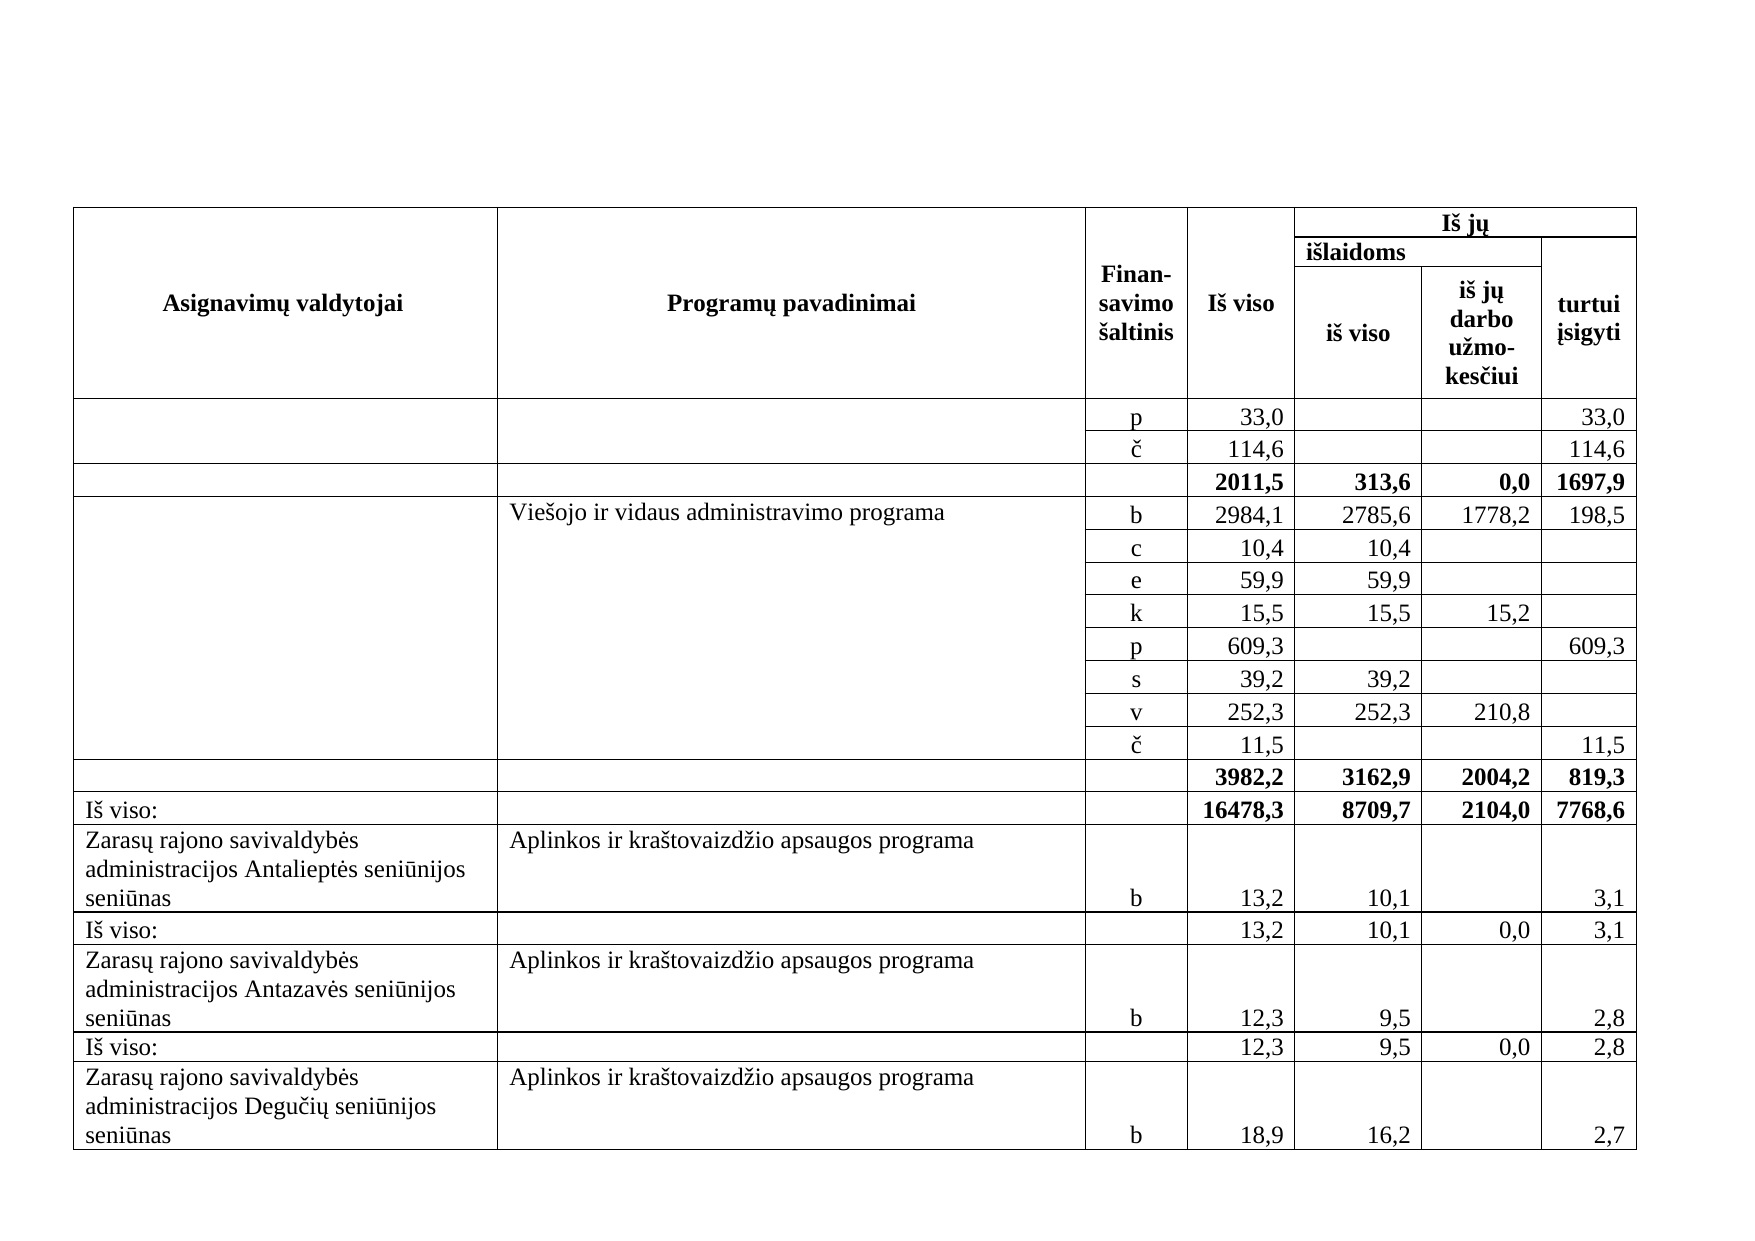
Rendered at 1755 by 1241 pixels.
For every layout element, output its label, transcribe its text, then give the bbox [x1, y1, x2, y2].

table_cell 13,2 [1188, 913, 1294, 944]
table_cell [1422, 563, 1541, 594]
table_header Iš viso [1188, 208, 1294, 397]
table_cell 12,3 [1188, 945, 1294, 1031]
table_cell 39,2 [1188, 661, 1294, 693]
table_cell 2011,5 [1188, 464, 1294, 496]
table_cell [1422, 825, 1541, 911]
table_cell 3,1 [1542, 913, 1636, 944]
table_cell [1422, 399, 1541, 430]
table_cell 15,2 [1422, 595, 1541, 627]
table_cell 198,5 [1542, 497, 1636, 529]
table_cell 210,8 [1422, 694, 1541, 726]
table_cell [1295, 431, 1421, 463]
table_cell turtui įsigyti [1542, 238, 1636, 397]
table_cell 11,5 [1188, 727, 1294, 758]
table_cell [1542, 530, 1636, 562]
table_cell Aplinkos ir kraštovaizdžio apsaugos programa [498, 945, 1085, 1031]
table_cell 10,4 [1188, 530, 1294, 562]
table_cell [1542, 563, 1636, 594]
table_cell [1422, 1062, 1541, 1148]
table_cell Iš viso: [74, 1033, 497, 1061]
table_cell 15,5 [1295, 595, 1421, 627]
table_cell 252,3 [1188, 694, 1294, 726]
table_cell 13,2 [1188, 825, 1294, 911]
table_cell 1697,9 [1542, 464, 1636, 496]
table_cell [1295, 727, 1421, 758]
table_cell 12,3 [1188, 1033, 1294, 1061]
table_cell [1542, 661, 1636, 693]
table_cell [498, 913, 1085, 944]
table_cell 16,2 [1295, 1062, 1421, 1148]
table_cell 0,0 [1422, 1033, 1541, 1061]
table_cell [1086, 913, 1187, 944]
table_cell [1542, 694, 1636, 726]
table_cell 2785,6 [1295, 497, 1421, 529]
table_cell 10,1 [1295, 913, 1421, 944]
table_cell 9,5 [1295, 1033, 1421, 1061]
table_cell [1422, 727, 1541, 758]
table_cell 33,0 [1542, 399, 1636, 430]
table_cell Viešojo ir vidaus administravimo programa [498, 497, 1085, 758]
table_cell v [1086, 694, 1187, 726]
table_cell 8709,7 [1295, 792, 1421, 824]
table_header Asignavimų valdytojai [74, 208, 497, 397]
table_cell 2984,1 [1188, 497, 1294, 529]
table_cell k [1086, 595, 1187, 627]
table_cell [1422, 628, 1541, 660]
table_cell 2,8 [1542, 945, 1636, 1031]
table_cell 1778,2 [1422, 497, 1541, 529]
table_cell 16478,3 [1188, 792, 1294, 824]
table_cell [74, 497, 497, 758]
table_cell 33,0 [1188, 399, 1294, 430]
table_cell [1086, 464, 1187, 496]
table_cell 3162,9 [1295, 760, 1421, 791]
table_cell [1542, 595, 1636, 627]
table_cell [74, 760, 497, 791]
table_cell 609,3 [1188, 628, 1294, 660]
table_cell Iš viso: [74, 913, 497, 944]
table_cell 7768,6 [1542, 792, 1636, 824]
table_cell 15,5 [1188, 595, 1294, 627]
table_cell [498, 399, 1085, 463]
table_cell 313,6 [1295, 464, 1421, 496]
table_cell p [1086, 628, 1187, 660]
table_cell [1086, 1033, 1187, 1061]
table_cell 59,9 [1295, 563, 1421, 594]
table_cell išlaidoms [1295, 238, 1541, 266]
table_cell [1086, 760, 1187, 791]
table_cell 10,4 [1295, 530, 1421, 562]
table_cell 2104,0 [1422, 792, 1541, 824]
table_cell 59,9 [1188, 563, 1294, 594]
table_cell e [1086, 563, 1187, 594]
table_cell [1422, 530, 1541, 562]
table_cell 252,3 [1295, 694, 1421, 726]
table_cell [1295, 628, 1421, 660]
table_cell [1422, 945, 1541, 1031]
table_cell 2004,2 [1422, 760, 1541, 791]
table_cell b [1086, 945, 1187, 1031]
table_cell 819,3 [1542, 760, 1636, 791]
table_cell 10,1 [1295, 825, 1421, 911]
table_cell Aplinkos ir kraštovaizdžio apsaugos programa [498, 1062, 1085, 1148]
table_header Finan-savimo šaltinis [1086, 208, 1187, 397]
table_cell b [1086, 497, 1187, 529]
table_cell p [1086, 399, 1187, 430]
table_cell [1422, 661, 1541, 693]
table_cell [498, 1033, 1085, 1061]
table_cell 9,5 [1295, 945, 1421, 1031]
table_cell 114,6 [1542, 431, 1636, 463]
table_cell 11,5 [1542, 727, 1636, 758]
table_cell Zarasų rajono savivaldybės administracijos Degučių seniūnijos seniūnas [74, 1062, 497, 1148]
table_cell [74, 464, 497, 496]
table_cell Zarasų rajono savivaldybės administracijos Antalieptės seniūnijos seniūnas [74, 825, 497, 911]
table_cell 0,0 [1422, 464, 1541, 496]
table_cell b [1086, 1062, 1187, 1148]
table_cell [498, 760, 1085, 791]
table_cell 2,7 [1542, 1062, 1636, 1148]
table_cell 0,0 [1422, 913, 1541, 944]
table_cell [498, 464, 1085, 496]
table_cell 114,6 [1188, 431, 1294, 463]
table_cell [498, 792, 1085, 824]
table_cell s [1086, 661, 1187, 693]
table_cell [74, 399, 497, 463]
table_cell Zarasų rajono savivaldybės administracijos Antazavės seniūnijos seniūnas [74, 945, 497, 1031]
table_cell 2,8 [1542, 1033, 1636, 1061]
table_header Iš jų [1295, 208, 1636, 236]
table_cell b [1086, 825, 1187, 911]
table_cell [1422, 431, 1541, 463]
table_cell Iš viso: [74, 792, 497, 824]
table_cell [1295, 399, 1421, 430]
table_cell c [1086, 530, 1187, 562]
table_cell [1086, 792, 1187, 824]
table_cell iš jų darbo užmo-kesčiui [1422, 267, 1541, 397]
table_cell Aplinkos ir kraštovaizdžio apsaugos programa [498, 825, 1085, 911]
table_cell 3,1 [1542, 825, 1636, 911]
table_cell 609,3 [1542, 628, 1636, 660]
table_cell č [1086, 727, 1187, 758]
table_cell 39,2 [1295, 661, 1421, 693]
table_header Programų pavadinimai [498, 208, 1085, 397]
table_cell iš viso [1295, 267, 1421, 397]
table_cell č [1086, 431, 1187, 463]
table_cell 3982,2 [1188, 760, 1294, 791]
table_cell 18,9 [1188, 1062, 1294, 1148]
